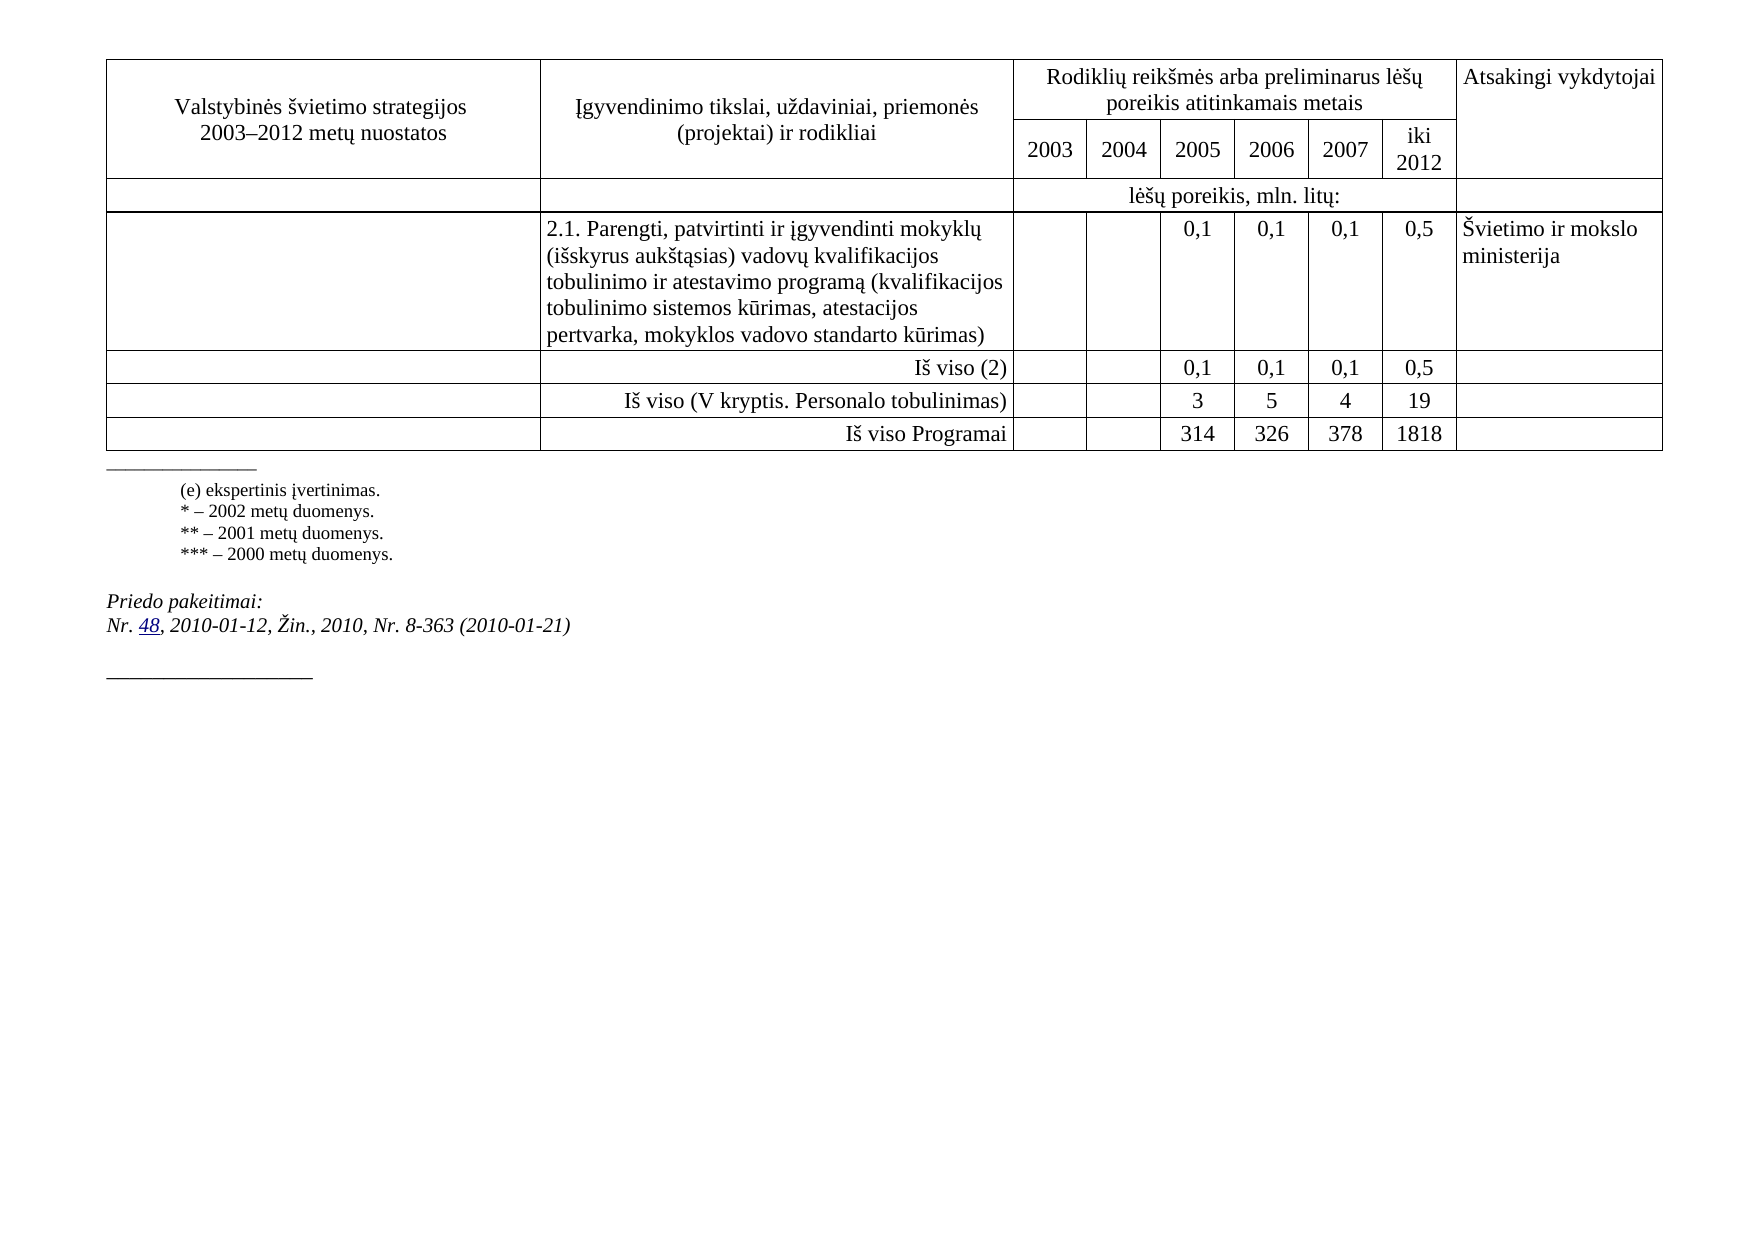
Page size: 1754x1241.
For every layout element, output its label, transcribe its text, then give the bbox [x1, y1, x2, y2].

text ________________ [106, 451, 1648, 472]
table_cell Iš viso Programai [541, 418, 1013, 450]
table_cell 0,1 [1309, 351, 1382, 383]
table_cell [1457, 384, 1662, 417]
table_cell 326 [1235, 418, 1308, 450]
table_header Atsakingi vykdytojai [1457, 60, 1662, 178]
table_cell 0,5 [1383, 213, 1456, 350]
table_cell [1457, 418, 1662, 450]
table_cell [1457, 351, 1662, 383]
text * – 2002 metų duomenys. [106, 500, 1648, 522]
table_cell [107, 418, 540, 450]
table_cell 2.1. Parengti, patvirtinti ir įgyvendinti mokyklų (išskyrus aukštąsias) vadovų kvalifikacijos tobulinimo ir atestavimo programą (kvalifikacijos tobulinimo sistemos kūrimas, atestacijos pertvarka, mokyklos vadovo standarto kūrimas) [541, 213, 1013, 350]
table_cell [1014, 418, 1086, 450]
table_cell [107, 213, 540, 350]
text ** – 2001 metų duomenys. [106, 522, 1648, 543]
table_cell 5 [1235, 384, 1308, 417]
table_cell 19 [1383, 384, 1456, 417]
text *** – 2000 metų duomenys. [106, 543, 1648, 565]
table_cell 314 [1161, 418, 1234, 450]
table_cell [541, 179, 1013, 211]
table_header Įgyvendinimo tikslai, uždaviniai, priemonės (projektai) ir rodikliai [541, 60, 1013, 178]
table_cell 2007 [1309, 120, 1382, 178]
table_cell 378 [1309, 418, 1382, 450]
table_cell 4 [1309, 384, 1382, 417]
table_header Valstybinės švietimo strategijos 2003–2012 metų nuostatos [107, 60, 540, 178]
table_cell 0,5 [1383, 351, 1456, 383]
text –––––––––––––––––– [106, 663, 1648, 690]
table_cell [1457, 179, 1662, 211]
table_cell iki 2012 [1383, 120, 1456, 178]
table_cell 2004 [1087, 120, 1160, 178]
table_cell 0,1 [1161, 351, 1234, 383]
table_cell [1087, 213, 1160, 350]
table_cell 2006 [1235, 120, 1308, 178]
table_cell [107, 179, 540, 211]
text Nr. 48, 2010-01-12, Žin., 2010, Nr. 8-363 (2010-01-21) [106, 613, 1648, 637]
table_cell 0,1 [1309, 213, 1382, 350]
text (e) ekspertinis įvertinimas. [106, 479, 1648, 500]
table_cell Iš viso (2) [541, 351, 1013, 383]
table_header Rodiklių reikšmės arba preliminarus lėšų poreikis atitinkamais metais [1014, 60, 1456, 119]
table_cell lėšų poreikis, mln. litų: [1014, 179, 1456, 211]
table_cell 0,1 [1235, 213, 1308, 350]
table_cell [1014, 351, 1086, 383]
text Priedo pakeitimai: [106, 589, 1648, 613]
table_cell 0,1 [1161, 213, 1234, 350]
table_cell [1087, 351, 1160, 383]
table_cell [1087, 384, 1160, 417]
table_cell Iš viso (V kryptis. Personalo tobulinimas) [541, 384, 1013, 417]
table_cell Švietimo ir mokslo ministerija [1457, 213, 1662, 350]
table_cell 0,1 [1235, 351, 1308, 383]
table_cell 1818 [1383, 418, 1456, 450]
table_cell 2003 [1014, 120, 1086, 178]
table_cell 2005 [1161, 120, 1234, 178]
table_cell 3 [1161, 384, 1234, 417]
table_cell [107, 351, 540, 383]
table_cell [107, 384, 540, 417]
table_cell [1087, 418, 1160, 450]
table_cell [1014, 384, 1086, 417]
table_cell [1014, 213, 1086, 350]
